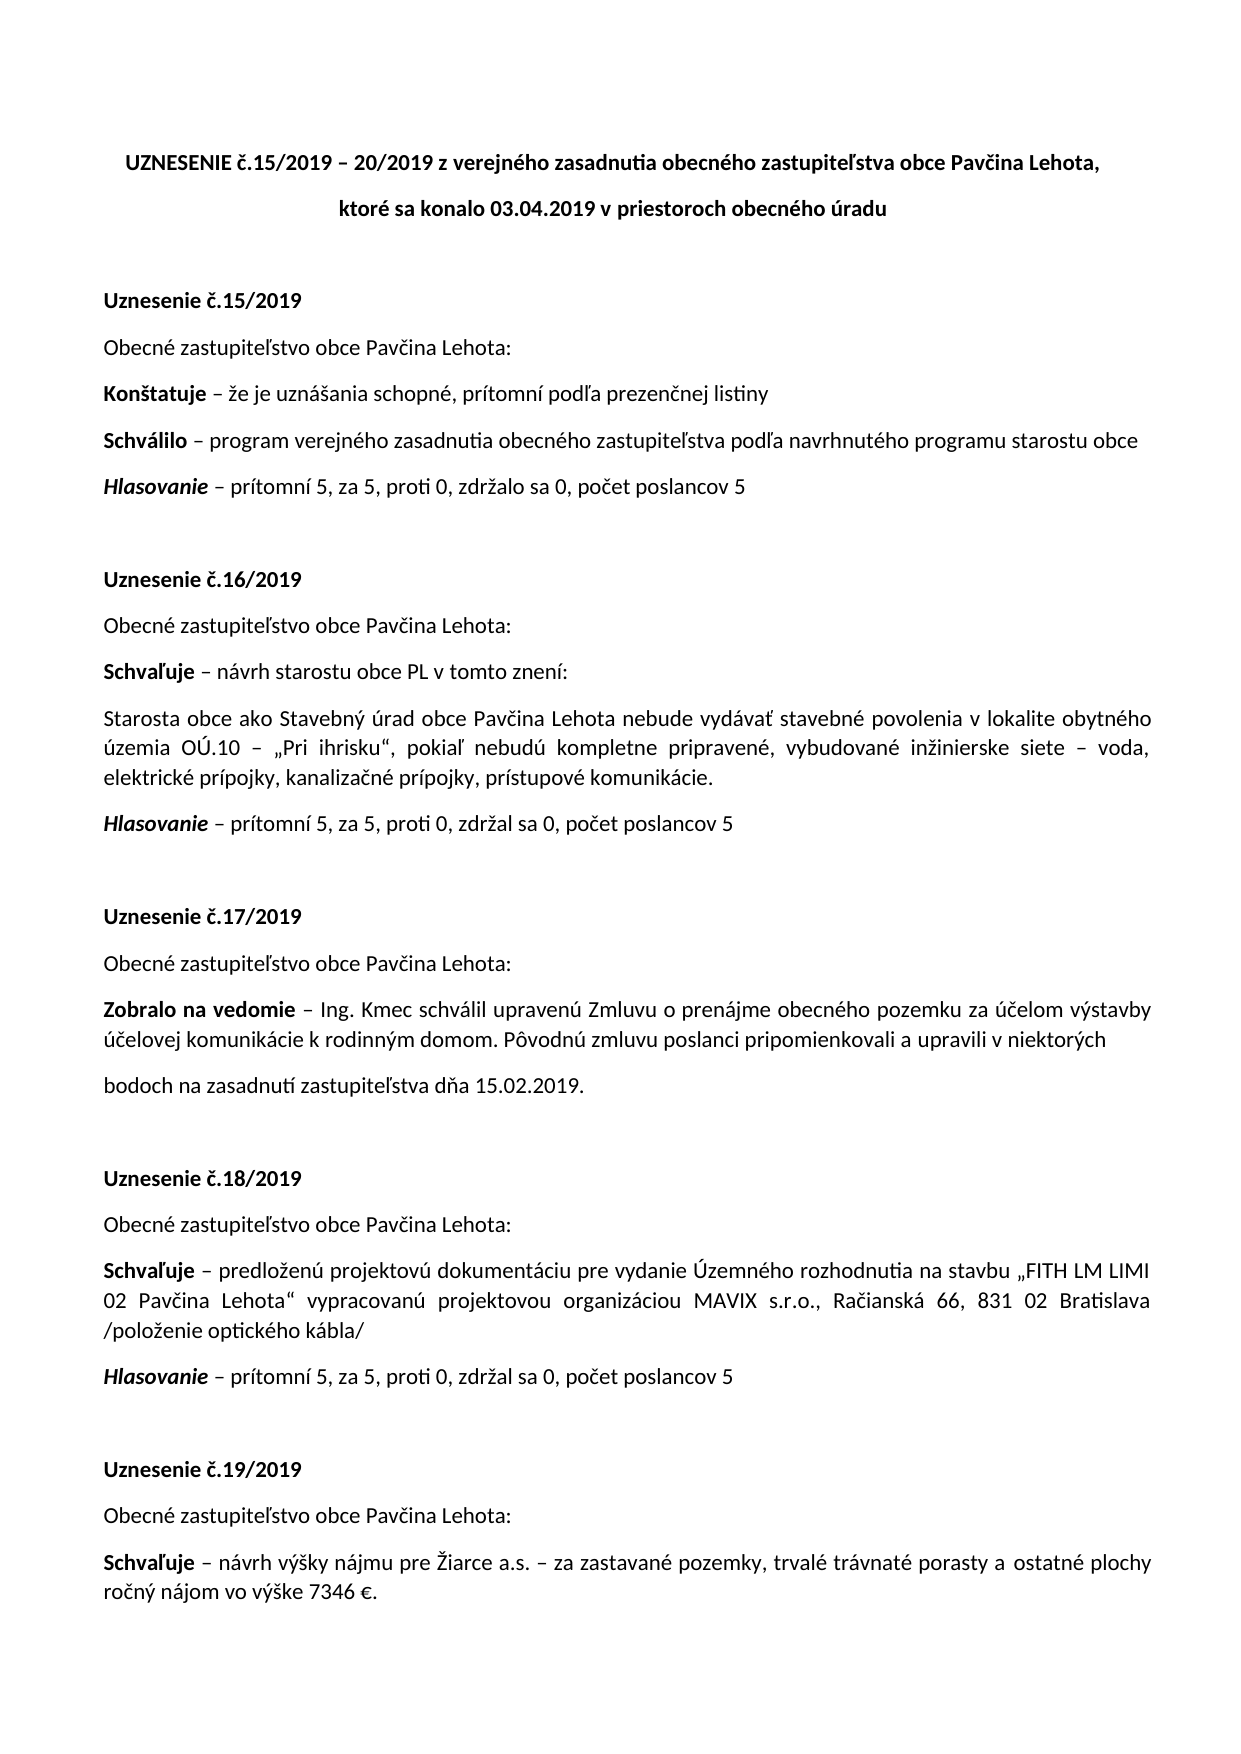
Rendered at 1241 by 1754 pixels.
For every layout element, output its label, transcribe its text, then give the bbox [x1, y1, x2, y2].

text bodoch na zasadnutí zastupiteľstva dňa 15.02.2019. [103, 1071, 1152, 1099]
text Uznesenie č.19/2019 [103, 1455, 1152, 1483]
text Hlasovanie – prítomní 5, za 5, proti 0, zdržalo sa 0, počet poslancov 5 [103, 472, 1152, 500]
text Uznesenie č.18/2019 [103, 1164, 1152, 1192]
text UZNESENIE č.15/2019 – 20/2019 z verejného zasadnutia obecného zastupiteľstva obce Pavčina Lehota, [103, 148, 1122, 176]
text Schvaľuje – návrh starostu obce PL v tomto znení: [103, 657, 1152, 686]
text Hlasovanie – prítomní 5, za 5, proti 0, zdržal sa 0, počet poslancov 5 [103, 809, 1152, 838]
text Uznesenie č.16/2019 [103, 565, 1152, 593]
text Schválilo – program verejného zasadnutia obecného zastupiteľstva podľa navrhnutého programu starostu obce [103, 426, 1152, 454]
text Uznesenie č.15/2019 [103, 287, 1122, 315]
text Uznesenie č.17/2019 [103, 902, 1152, 930]
text Zobralo na vedomie – Ing. Kmec schválil upravenú Zmluvu o prenájme obecného pozemku za účelom výstavby účelovej komunikácie k rodinným domom. Pôvodnú zmluvu poslanci pripomienkovali a upravili v niektorých [103, 995, 1152, 1053]
text Obecné zastupiteľstvo obce Pavčina Lehota: [103, 949, 1152, 977]
text Hlasovanie – prítomní 5, za 5, proti 0, zdržal sa 0, počet poslancov 5 [103, 1362, 1152, 1390]
text Starosta obce ako Stavebný úrad obce Pavčina Lehota nebude vydávať stavebné povolenia v lokalite obytného územia OÚ.10 – „Pri ihrisku“, pokiaľ nebudú kompletne pripravené, vybudované inžinierske siete – voda, elektrické prípojky, kanalizačné prípojky, prístupové komunikácie. [103, 704, 1152, 791]
text Schvaľuje – návrh výšky nájmu pre Žiarce a.s. – za zastavané pozemky, trvalé trávnaté porasty a ostatné plochy ročný nájom vo výške 7346 €. [103, 1548, 1152, 1605]
text Konštatuje – že je uznášania schopné, prítomní podľa prezenčnej listiny [103, 379, 1122, 407]
text Obecné zastupiteľstvo obce Pavčina Lehota: [103, 1210, 1152, 1238]
text Obecné zastupiteľstvo obce Pavčina Lehota: [103, 611, 1152, 639]
text ktoré sa konalo 03.04.2019 v priestoroch obecného úradu [103, 194, 1122, 222]
text Schvaľuje – predloženú projektovú dokumentáciu pre vydanie Územného rozhodnutia na stavbu „FITH LM LIMI 02 Pavčina Lehota“ vypracovanú projektovou organizáciou MAVIX s.r.o., Račianská 66, 831 02 Bratislava /položenie optického kábla/ [103, 1256, 1152, 1344]
text Obecné zastupiteľstvo obce Pavčina Lehota: [103, 1501, 1152, 1529]
text Obecné zastupiteľstvo obce Pavčina Lehota: [103, 333, 1122, 361]
